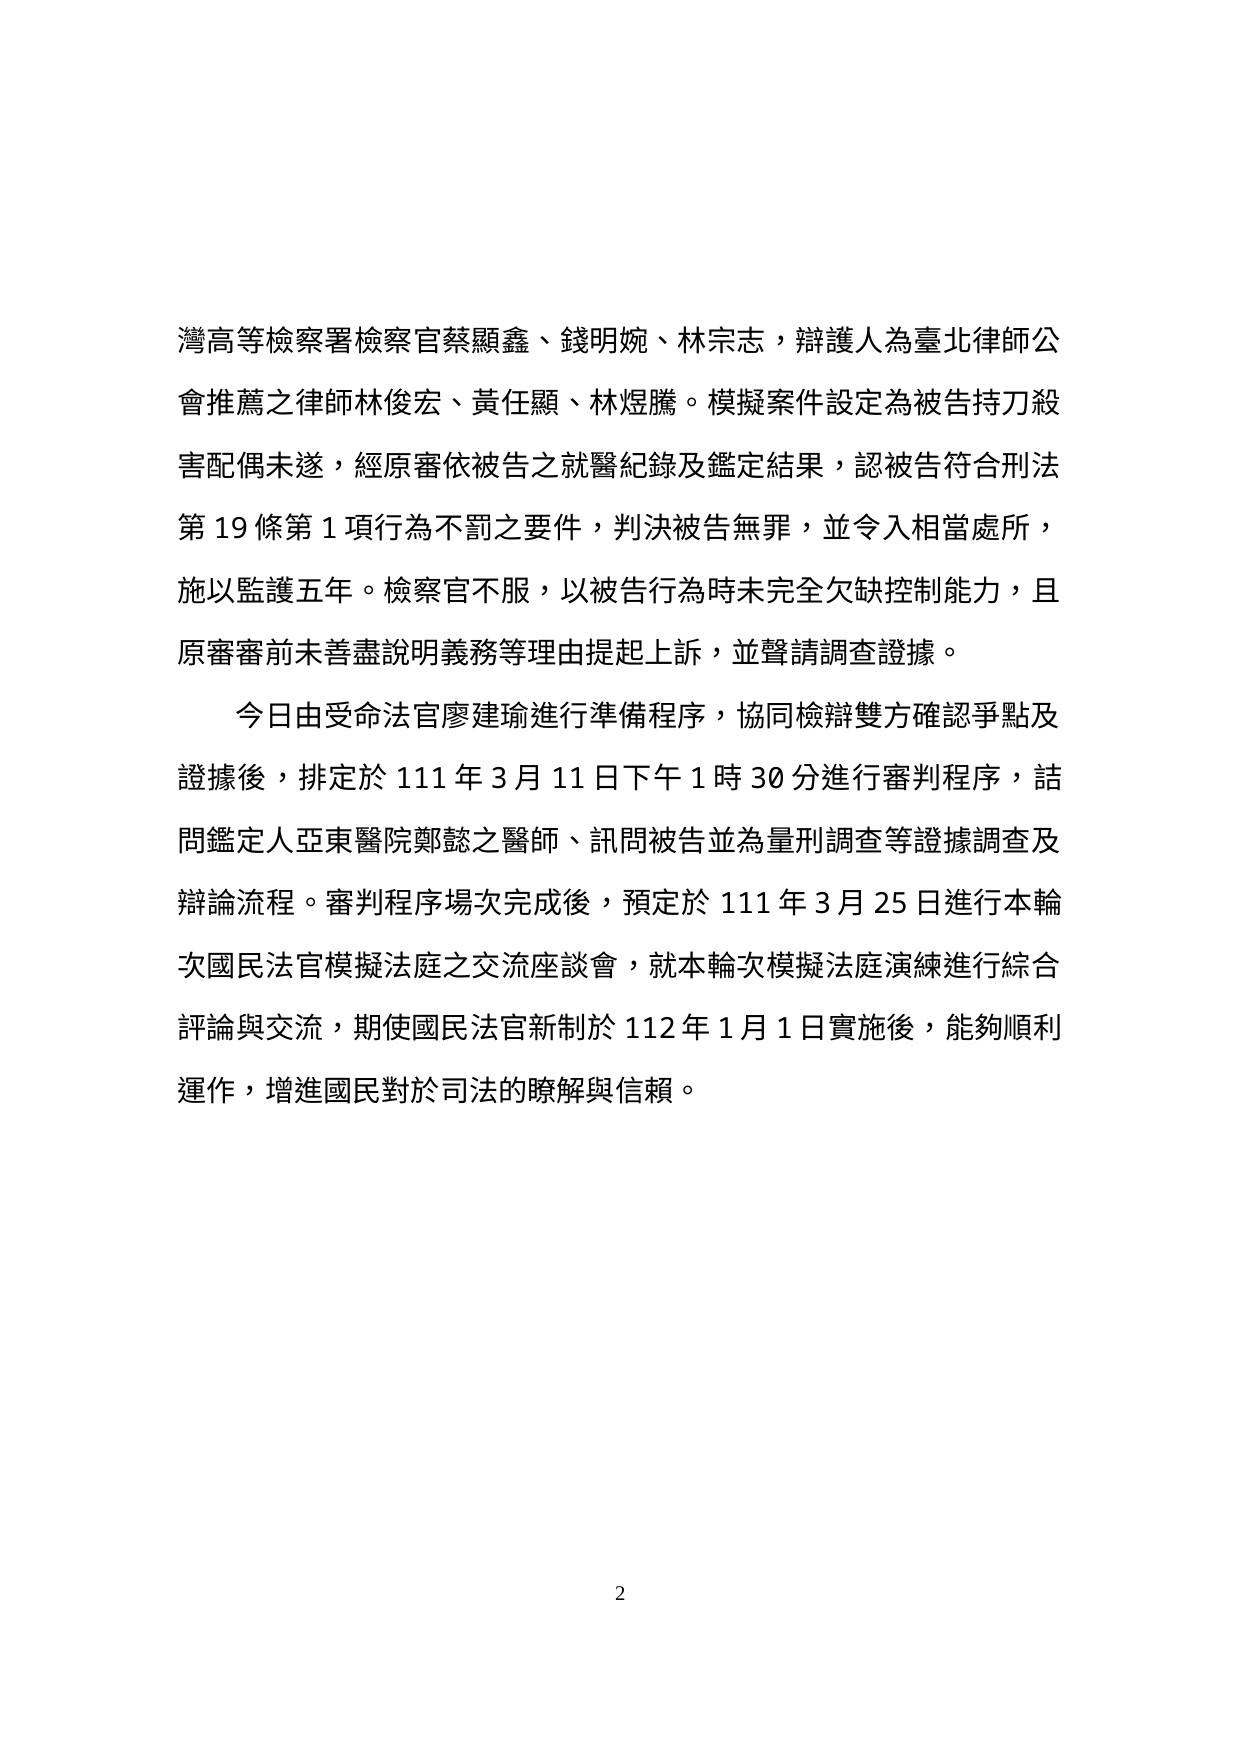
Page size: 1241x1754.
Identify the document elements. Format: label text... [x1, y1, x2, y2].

text 灣高等檢察署檢察官蔡顯鑫、錢明婉、林宗志，辯護人為臺北律師公會推薦之律師林俊宏、黃任顯、林煜騰。模擬案件設定為被告持刀殺害配偶未遂，經原審依被告之就醫紀錄及鑑定結果，認被告符合刑法第19條第1項行為不罰之要件，判決被告無罪，並令入相當處所，施以監護五年。檢察官不服，以被告行為時未完全欠缺控制能力，且原審審前未善盡說明義務等理由提起上訴，並聲請調查證據。 [177, 297, 1063, 672]
text 今日由受命法官廖建瑜進行準備程序，協同檢辯雙方確認爭點及證據後，排定於111年3月11日下午1時30分進行審判程序，詰問鑑定人亞東醫院鄭懿之醫師、訊問被告並為量刑調查等證據調查及辯論流程。審判程序場次完成後，預定於111年3月25日進行本輪次國民法官模擬法庭之交流座談會，就本輪次模擬法庭演練進行綜合評論與交流，期使國民法官新制於112年1月1日實施後，能夠順利運作，增進國民對於司法的瞭解與信賴。 [177, 672, 1063, 1109]
